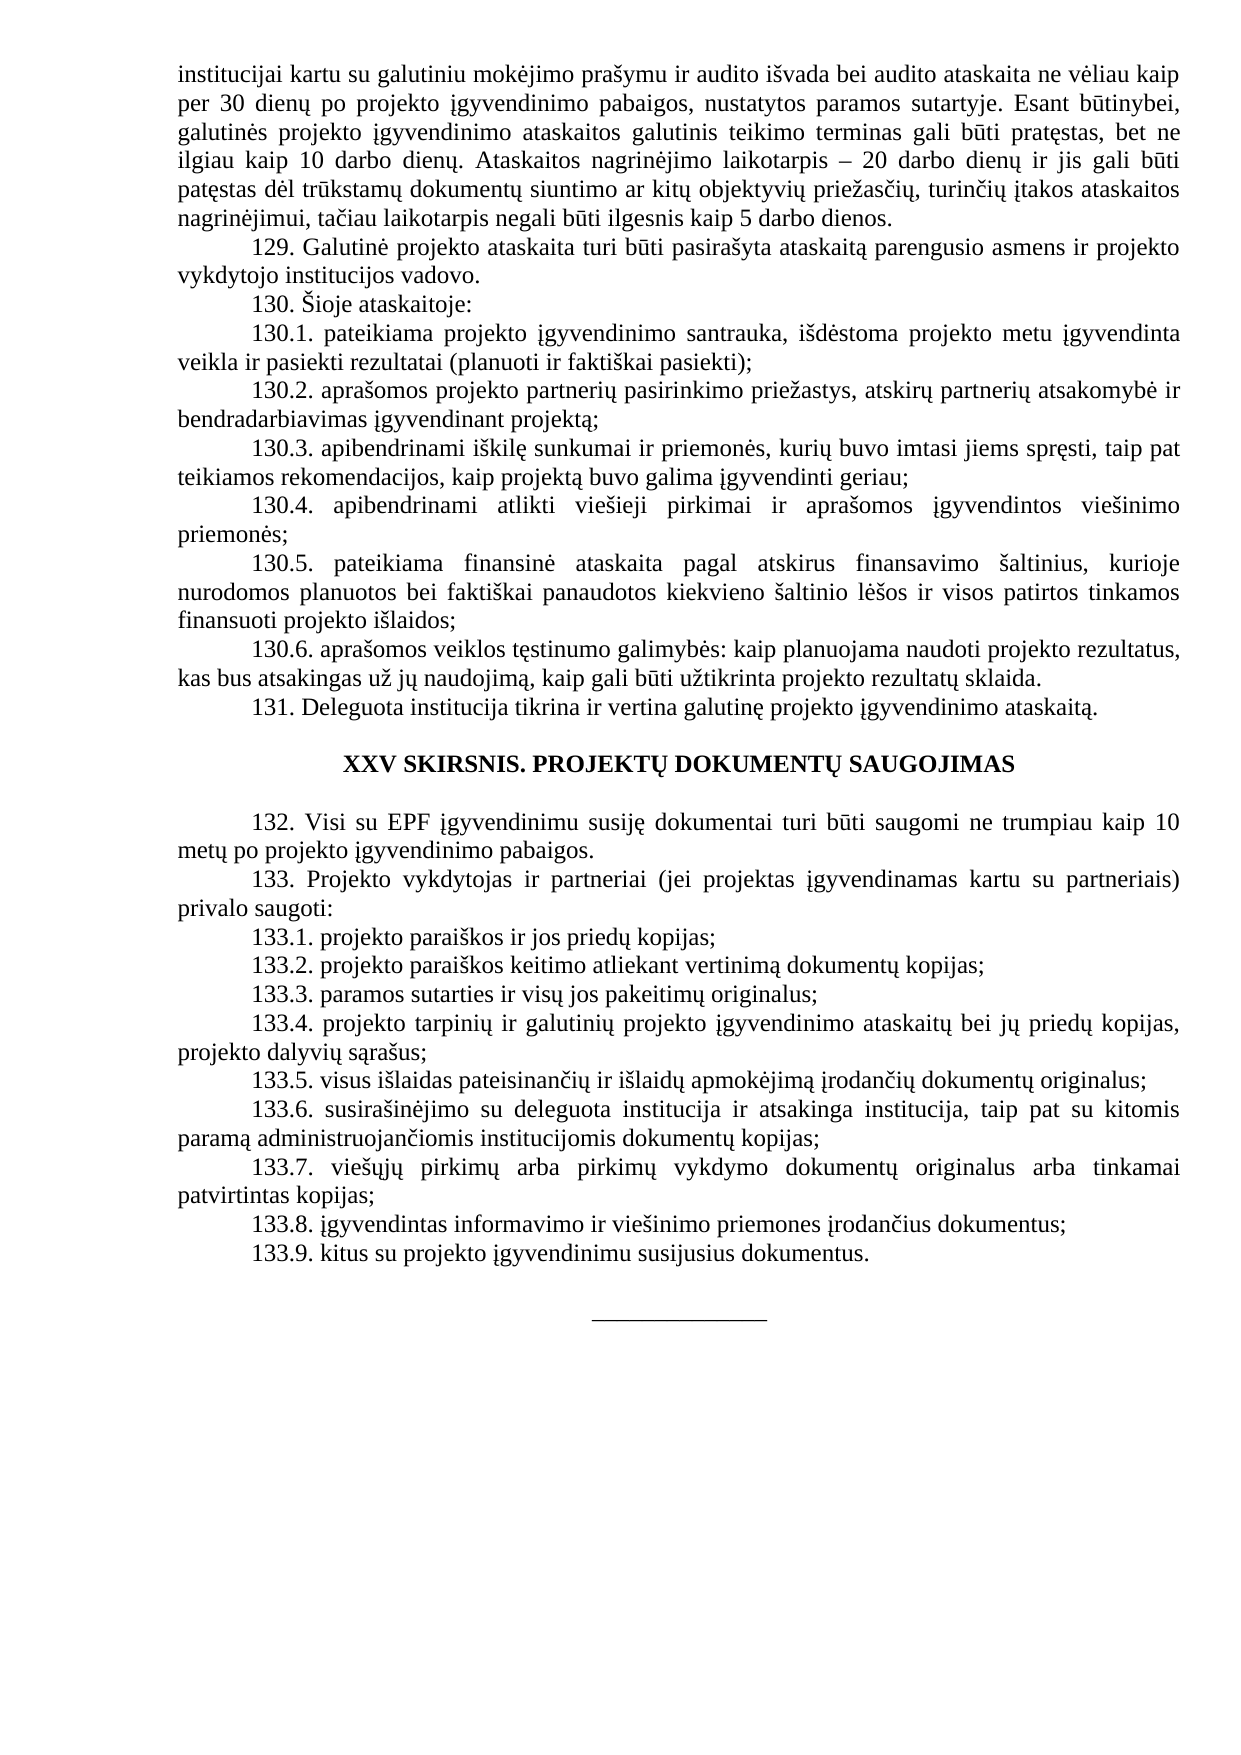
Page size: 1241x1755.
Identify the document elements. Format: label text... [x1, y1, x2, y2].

text 130.1. pateikiama projekto įgyvendinimo santrauka, išdėstoma projekto metu įgyvendinta veikla ir pasiekti rezultatai (planuoti ir faktiškai pasiekti); [177, 318, 1181, 375]
text 130.3. apibendrinami iškilę sunkumai ir priemonės, kurių buvo imtasi jiems spręsti, taip pat teikiamos rekomendacijos, kaip projektą buvo galima įgyvendinti geriau; [177, 433, 1181, 490]
text 130.6. aprašomos veiklos tęstinumo galimybės: kaip planuojama naudoti projekto rezultatus, kas bus atsakingas už jų naudojimą, kaip gali būti užtikrinta projekto rezultatų sklaida. [177, 634, 1181, 692]
text 133.4. projekto tarpinių ir galutinių projekto įgyvendinimo ataskaitų bei jų priedų kopijas, projekto dalyvių sąrašus; [177, 1008, 1181, 1065]
text 133.6. susirašinėjimo su deleguota institucija ir atsakinga institucija, taip pat su kitomis paramą administruojančiomis institucijomis dokumentų kopijas; [177, 1094, 1181, 1152]
text 129. Galutinė projekto ataskaita turi būti pasirašyta ataskaitą parengusio asmens ir projekto vykdytojo institucijos vadovo. [177, 232, 1181, 289]
text institucijai kartu su galutiniu mokėjimo prašymu ir audito išvada bei audito ataskaita ne vėliau kaip per 30 dienų po projekto įgyvendinimo pabaigos, nustatytos paramos sutartyje. Esant būtinybei, galutinės projekto įgyvendinimo ataskaitos galutinis teikimo terminas gali būti pratęstas, bet ne ilgiau kaip 10 darbo dienų. Ataskaitos nagrinėjimo laikotarpis – 20 darbo dienų ir jis gali būti patęstas dėl trūkstamų dokumentų siuntimo ar kitų objektyvių priežasčių, turinčių įtakos ataskaitos nagrinėjimui, tačiau laikotarpis negali būti ilgesnis kaip 5 darbo dienos. [177, 59, 1181, 232]
text 133.2. projekto paraiškos keitimo atliekant vertinimą dokumentų kopijas; [177, 950, 1181, 979]
text 130.2. aprašomos projekto partnerių pasirinkimo priežastys, atskirų partnerių atsakomybė ir bendradarbiavimas įgyvendinant projektą; [177, 375, 1181, 433]
text XXV SKIRSNIS. PROJEKTŲ DOKUMENTŲ SAUGOJIMAS [177, 749, 1181, 778]
text 133.9. kitus su projekto įgyvendinimu susijusius dokumentus. [177, 1238, 1181, 1267]
text 130. Šioje ataskaitoje: [177, 289, 1181, 318]
text 133.7. viešųjų pirkimų arba pirkimų vykdymo dokumentų originalus arba tinkamai patvirtintas kopijas; [177, 1152, 1181, 1209]
text 133. Projekto vykdytojas ir partneriai (jei projektas įgyvendinamas kartu su partneriais) privalo saugoti: [177, 864, 1181, 922]
text 133.8. įgyvendintas informavimo ir viešinimo priemones įrodančius dokumentus; [177, 1209, 1181, 1238]
text 130.4. apibendrinami atlikti viešieji pirkimai ir aprašomos įgyvendintos viešinimo priemonės; [177, 490, 1181, 548]
text 133.5. visus išlaidas pateisinančių ir išlaidų apmokėjimą įrodančių dokumentų originalus; [177, 1065, 1181, 1094]
text ______________ [177, 1295, 1181, 1324]
text 133.1. projekto paraiškos ir jos priedų kopijas; [177, 922, 1181, 950]
text 131. Deleguota institucija tikrina ir vertina galutinę projekto įgyvendinimo ataskaitą. [177, 692, 1181, 720]
text 133.3. paramos sutarties ir visų jos pakeitimų originalus; [177, 979, 1181, 1008]
text 130.5. pateikiama finansinė ataskaita pagal atskirus finansavimo šaltinius, kurioje nurodomos planuotos bei faktiškai panaudotos kiekvieno šaltinio lėšos ir visos patirtos tinkamos finansuoti projekto išlaidos; [177, 548, 1181, 634]
text 132. Visi su EPF įgyvendinimu susiję dokumentai turi būti saugomi ne trumpiau kaip 10 metų po projekto įgyvendinimo pabaigos. [177, 807, 1181, 864]
